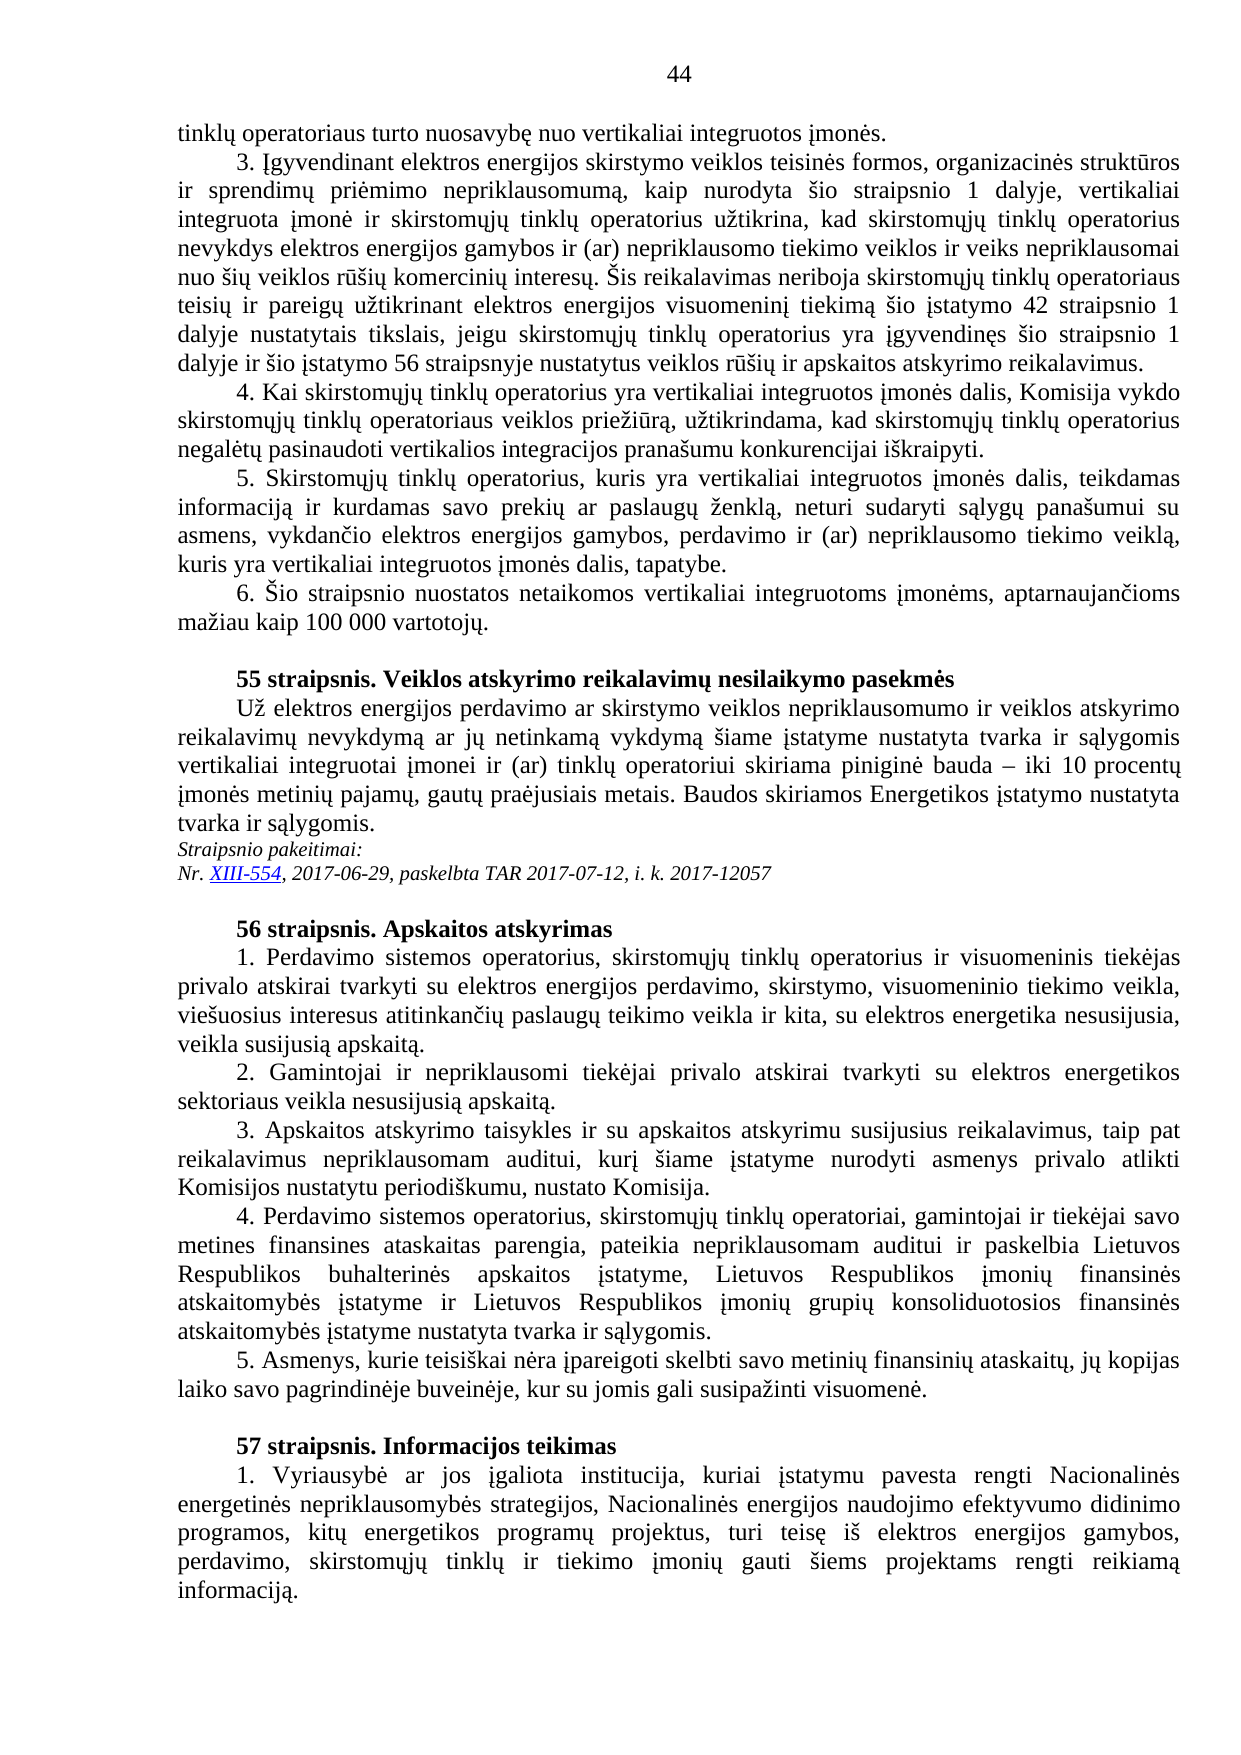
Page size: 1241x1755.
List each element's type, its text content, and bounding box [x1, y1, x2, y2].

text 6. Šio straipsnio nuostatos netaikomos vertikaliai integruotoms įmonėms, aptarnaujančioms mažiau kaip 100 000 vartotojų. [177, 578, 1181, 636]
text 4. Perdavimo sistemos operatorius, skirstomųjų tinklų operatoriai, gamintojai ir tiekėjai savo metines finansines ataskaitas parengia, pateikia nepriklausomam auditui ir paskelbia Lietuvos Respublikos buhalterinės apskaitos įstatyme, Lietuvos Respublikos įmonių finansinės atskaitomybės įstatyme ir Lietuvos Respublikos įmonių grupių konsoliduotosios finansinės atskaitomybės įstatyme nustatyta tvarka ir sąlygomis. [177, 1201, 1181, 1345]
text 2. Gamintojai ir nepriklausomi tiekėjai privalo atskirai tvarkyti su elektros energetikos sektoriaus veikla nesusijusią apskaitą. [177, 1057, 1181, 1115]
text 3. Apskaitos atskyrimo taisykles ir su apskaitos atskyrimu susijusius reikalavimus, taip pat reikalavimus nepriklausomam auditui, kurį šiame įstatyme nurodyti asmenys privalo atlikti Komisijos nustatytu periodiškumu, nustato Komisija. [177, 1115, 1181, 1201]
text 5. Asmenys, kurie teisiškai nėra įpareigoti skelbti savo metinių finansinių ataskaitų, jų kopijas laiko savo pagrindinėje buveinėje, kur su jomis gali susipažinti visuomenė. [177, 1345, 1181, 1402]
text Už elektros energijos perdavimo ar skirstymo veiklos nepriklausomumo ir veiklos atskyrimo reikalavimų nevykdymą ar jų netinkamą vykdymą šiame įstatyme nustatyta tvarka ir sąlygomis vertikaliai integruotai įmonei ir (ar) tinklų operatoriui skiriama piniginė bauda – iki 10 procentų įmonės metinių pajamų, gautų praėjusiais metais. Baudos skiriamos Energetikos įstatymo nustatyta tvarka ir sąlygomis. [177, 693, 1181, 837]
text tinklų operatoriaus turto nuosavybę nuo vertikaliai integruotos įmonės. [177, 118, 1181, 147]
text 4. Kai skirstomųjų tinklų operatorius yra vertikaliai integruotos įmonės dalis, Komisija vykdo skirstomųjų tinklų operatoriaus veiklos priežiūrą, užtikrindama, kad skirstomųjų tinklų operatorius negalėtų pasinaudoti vertikalios integracijos pranašumu konkurencijai iškraipyti. [177, 377, 1181, 463]
text 5. Skirstomųjų tinklų operatorius, kuris yra vertikaliai integruotos įmonės dalis, teikdamas informaciją ir kurdamas savo prekių ar paslaugų ženklą, neturi sudaryti sąlygų panašumui su asmens, vykdančio elektros energijos gamybos, perdavimo ir (ar) nepriklausomo tiekimo veiklą, kuris yra vertikaliai integruotos įmonės dalis, tapatybe. [177, 463, 1181, 578]
text Straipsnio pakeitimai: [177, 837, 1181, 861]
text 55 straipsnis. Veiklos atskyrimo reikalavimų nesilaikymo pasekmės [177, 664, 1181, 693]
text 56 straipsnis. Apskaitos atskyrimas [177, 914, 1181, 942]
text 1. Perdavimo sistemos operatorius, skirstomųjų tinklų operatorius ir visuomeninis tiekėjas privalo atskirai tvarkyti su elektros energijos perdavimo, skirstymo, visuomeninio tiekimo veikla, viešuosius interesus atitinkančių paslaugų teikimo veikla ir kita, su elektros energetika nesusijusia, veikla susijusią apskaitą. [177, 942, 1181, 1057]
text 1. Vyriausybė ar jos įgaliota institucija, kuriai įstatymu pavesta rengti Nacionalinės energetinės nepriklausomybės strategijos, Nacionalinės energijos naudojimo efektyvumo didinimo programos, kitų energetikos programų projektus, turi teisę iš elektros energijos gamybos, perdavimo, skirstomųjų tinklų ir tiekimo įmonių gauti šiems projektams rengti reikiamą informaciją. [177, 1460, 1181, 1604]
text Nr. XIII-554, 2017-06-29, paskelbta TAR 2017-07-12, i. k. 2017-12057 [177, 861, 1181, 885]
text 3. Įgyvendinant elektros energijos skirstymo veiklos teisinės formos, organizacinės struktūros ir sprendimų priėmimo nepriklausomumą, kaip nurodyta šio straipsnio 1 dalyje, vertikaliai integruota įmonė ir skirstomųjų tinklų operatorius užtikrina, kad skirstomųjų tinklų operatorius nevykdys elektros energijos gamybos ir (ar) nepriklausomo tiekimo veiklos ir veiks nepriklausomai nuo šių veiklos rūšių komercinių interesų. Šis reikalavimas neriboja skirstomųjų tinklų operatoriaus teisių ir pareigų užtikrinant elektros energijos visuomeninį tiekimą šio įstatymo 42 straipsnio 1 dalyje nustatytais tikslais, jeigu skirstomųjų tinklų operatorius yra įgyvendinęs šio straipsnio 1 dalyje ir šio įstatymo 56 straipsnyje nustatytus veiklos rūšių ir apskaitos atskyrimo reikalavimus. [177, 147, 1181, 377]
text 57 straipsnis. Informacijos teikimas [177, 1431, 1181, 1460]
